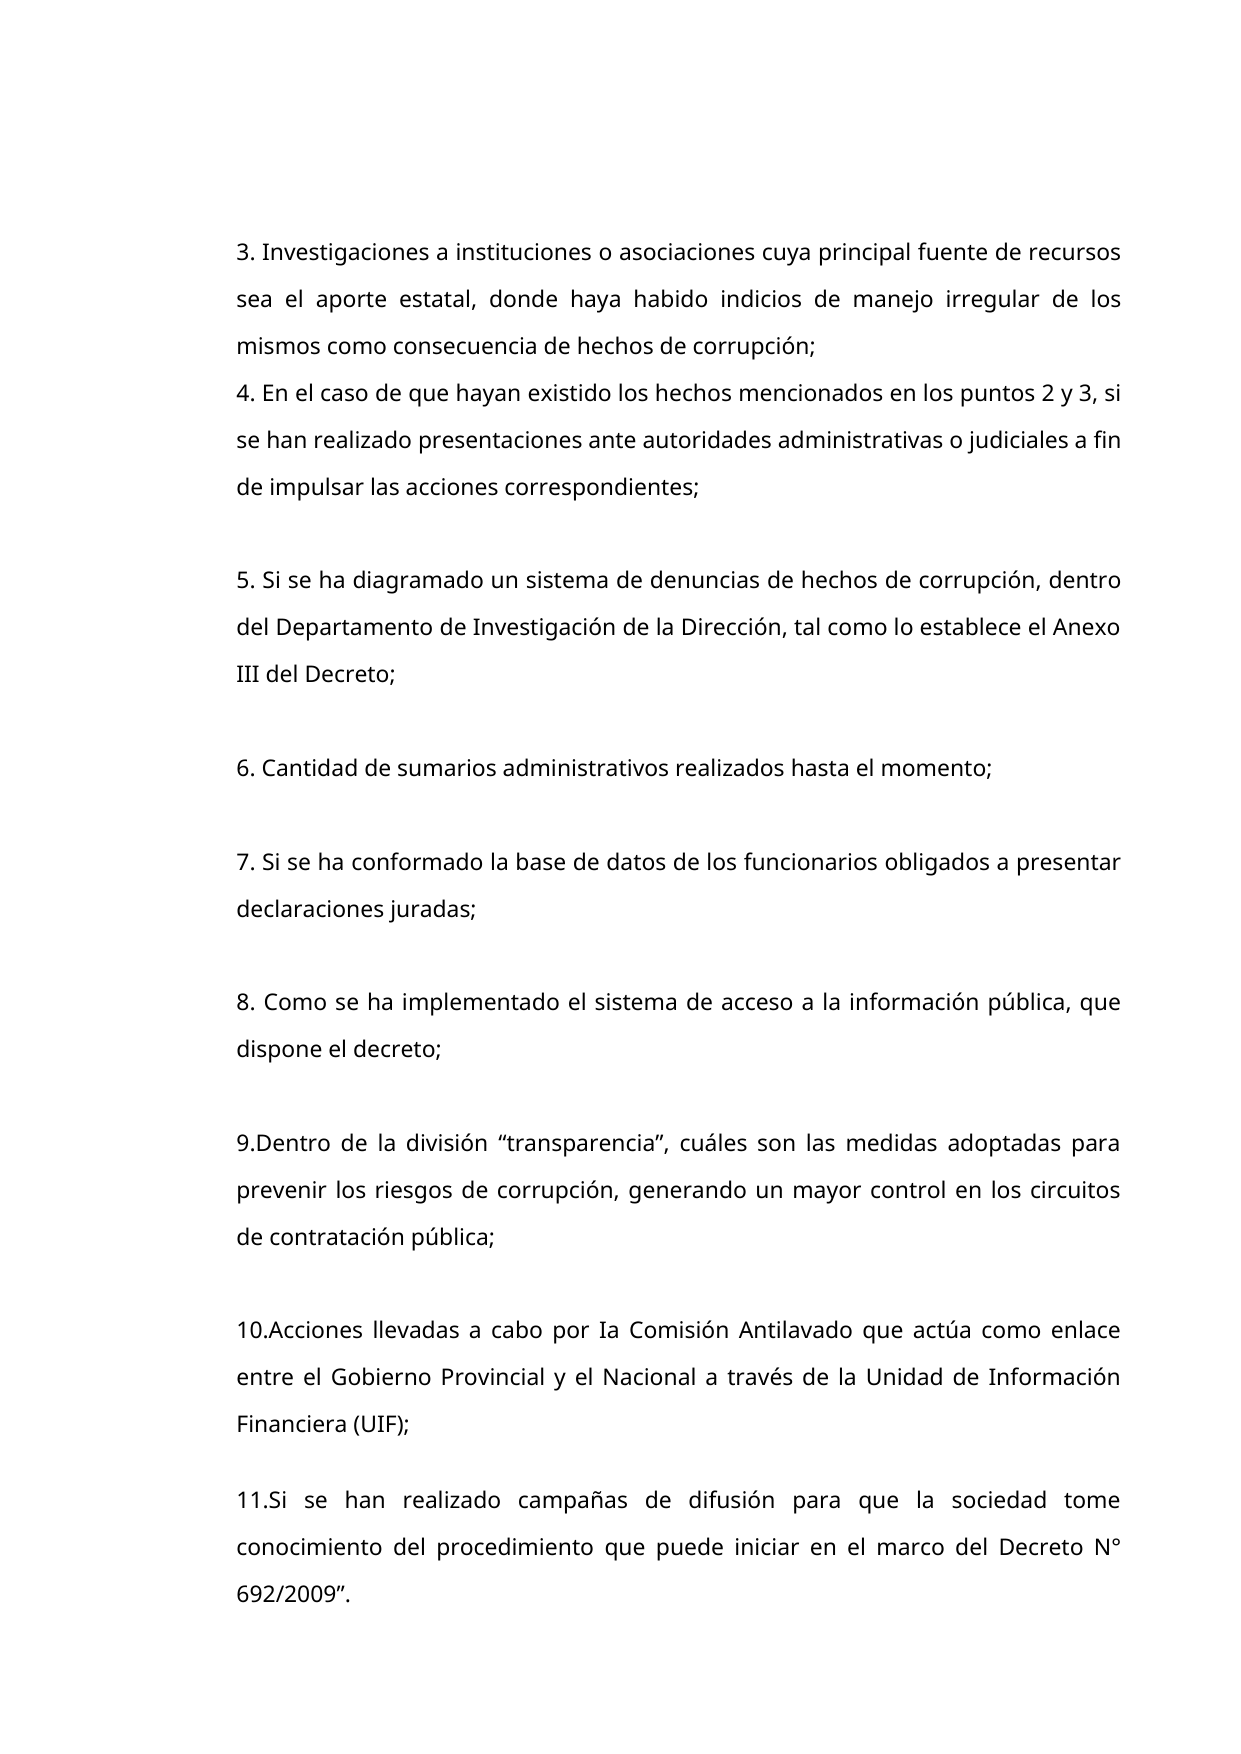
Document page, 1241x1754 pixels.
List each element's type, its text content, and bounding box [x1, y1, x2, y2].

text 10.Acciones llevadas a cabo por Ia Comisión Antilavado que actúa como enlace entre el Gobierno Provincial y el Nacional a través de la Unidad de Información Financiera (UIF); [236, 1314, 1122, 1439]
text 7. Si se ha conformado la base de datos de los funcionarios obligados a presentar declaraciones juradas; [236, 846, 1122, 924]
text 9.Dentro de la división “transparencia”, cuáles son las medidas adoptadas para prevenir los riesgos de corrupción, generando un mayor control en los circuitos de contratación pública; [236, 1127, 1122, 1252]
text 3. Investigaciones a instituciones o asociaciones cuya principal fuente de recursos sea el aporte estatal, donde haya habido indicios de manejo irregular de los mismos como consecuencia de hechos de corrupción; [236, 236, 1122, 361]
text 5. Si se ha diagramado un sistema de denuncias de hechos de corrupción, dentro del Departamento de Investigación de la Dirección, tal como lo establece el Anexo III del Decreto; [236, 564, 1122, 689]
text 11.Si se han realizado campañas de difusión para que la sociedad tome conocimiento del procedimiento que puede iniciar en el marco del Decreto N° 692/2009”. [236, 1484, 1122, 1609]
text 6. Cantidad de sumarios administrativos realizados hasta el momento; [236, 752, 1122, 783]
text 8. Como se ha implementado el sistema de acceso a la información pública, que dispone el decreto; [236, 986, 1122, 1064]
text 4. En el caso de que hayan existido los hechos mencionados en los puntos 2 y 3, si se han realizado presentaciones ante autoridades administrativas o judiciales a fin de impulsar las acciones correspondientes; [236, 377, 1122, 502]
